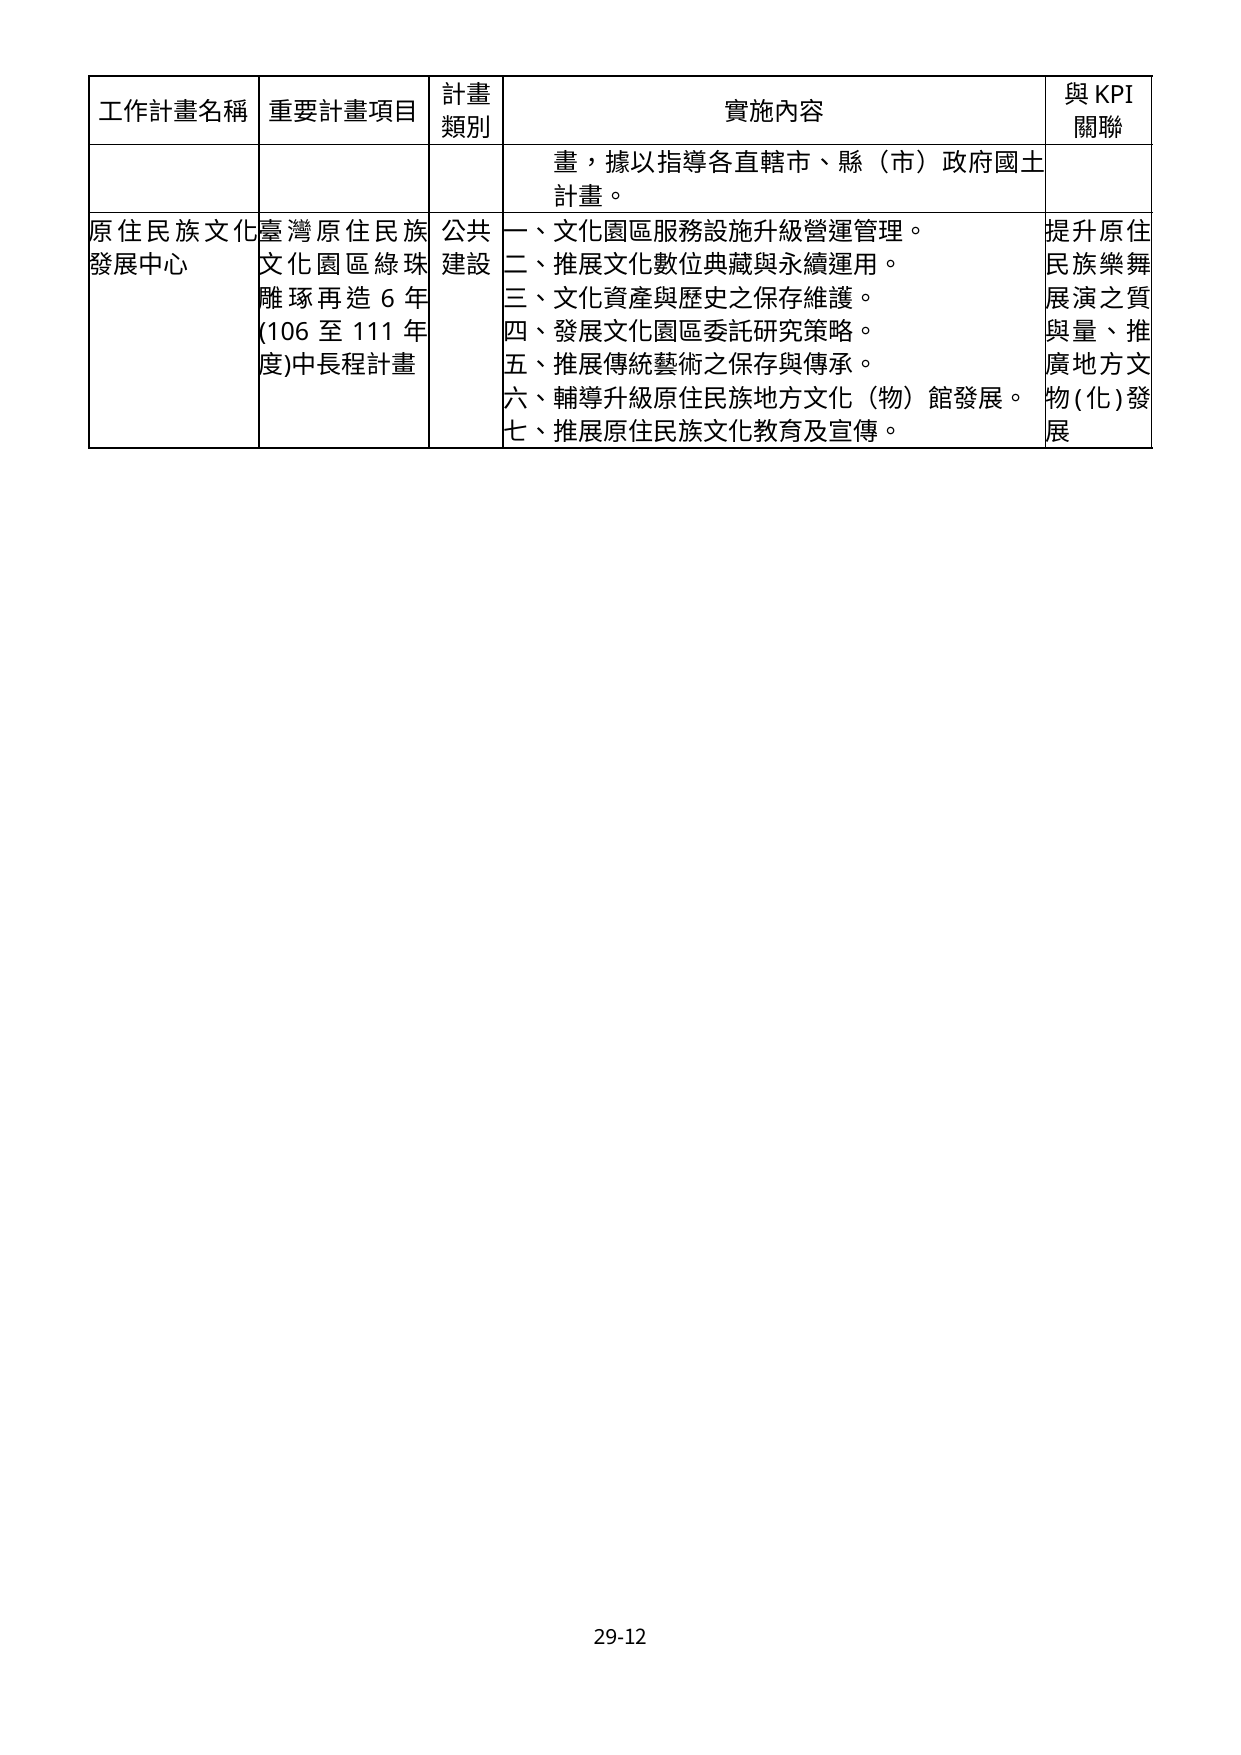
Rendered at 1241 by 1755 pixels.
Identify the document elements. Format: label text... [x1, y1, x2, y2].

table_cell 原住民族文化發展中心 [90, 213, 258, 447]
table_header 與KPI 關聯 [1046, 77, 1151, 143]
table_cell 畫，據以指導各直轄市、縣（市）政府國土計畫。 [504, 145, 1045, 212]
table_header 重要計畫項目 [260, 77, 428, 143]
table_cell 一、文化園區服務設施升級營運管理。 二、推展文化數位典藏與永續運用。 三、文化資產與歷史之保存維護。 四、發展文化園區委託研究策略。 五、推展傳統藝術之保存與傳承。 六、輔導升級原住民族地方文化（物）館發展。 七、推展原住民族文化教育及宣傳。 [504, 213, 1045, 447]
table_cell [90, 145, 258, 212]
table_cell 公共建設 [430, 213, 502, 447]
table_cell [430, 145, 502, 212]
table_cell [260, 145, 428, 212]
table_header 工作計畫名稱 [90, 77, 258, 143]
table_cell 臺灣原住民族文化園區綠珠雕琢再造6年(106至111年度)中長程計畫 [260, 213, 428, 447]
table_cell 提升原住民族樂舞展演之質與量、推廣地方文物(化)發展 [1046, 213, 1151, 447]
table_header 實施內容 [504, 77, 1045, 143]
table_cell [1046, 145, 1151, 212]
table_header 計畫類別 [430, 77, 502, 143]
